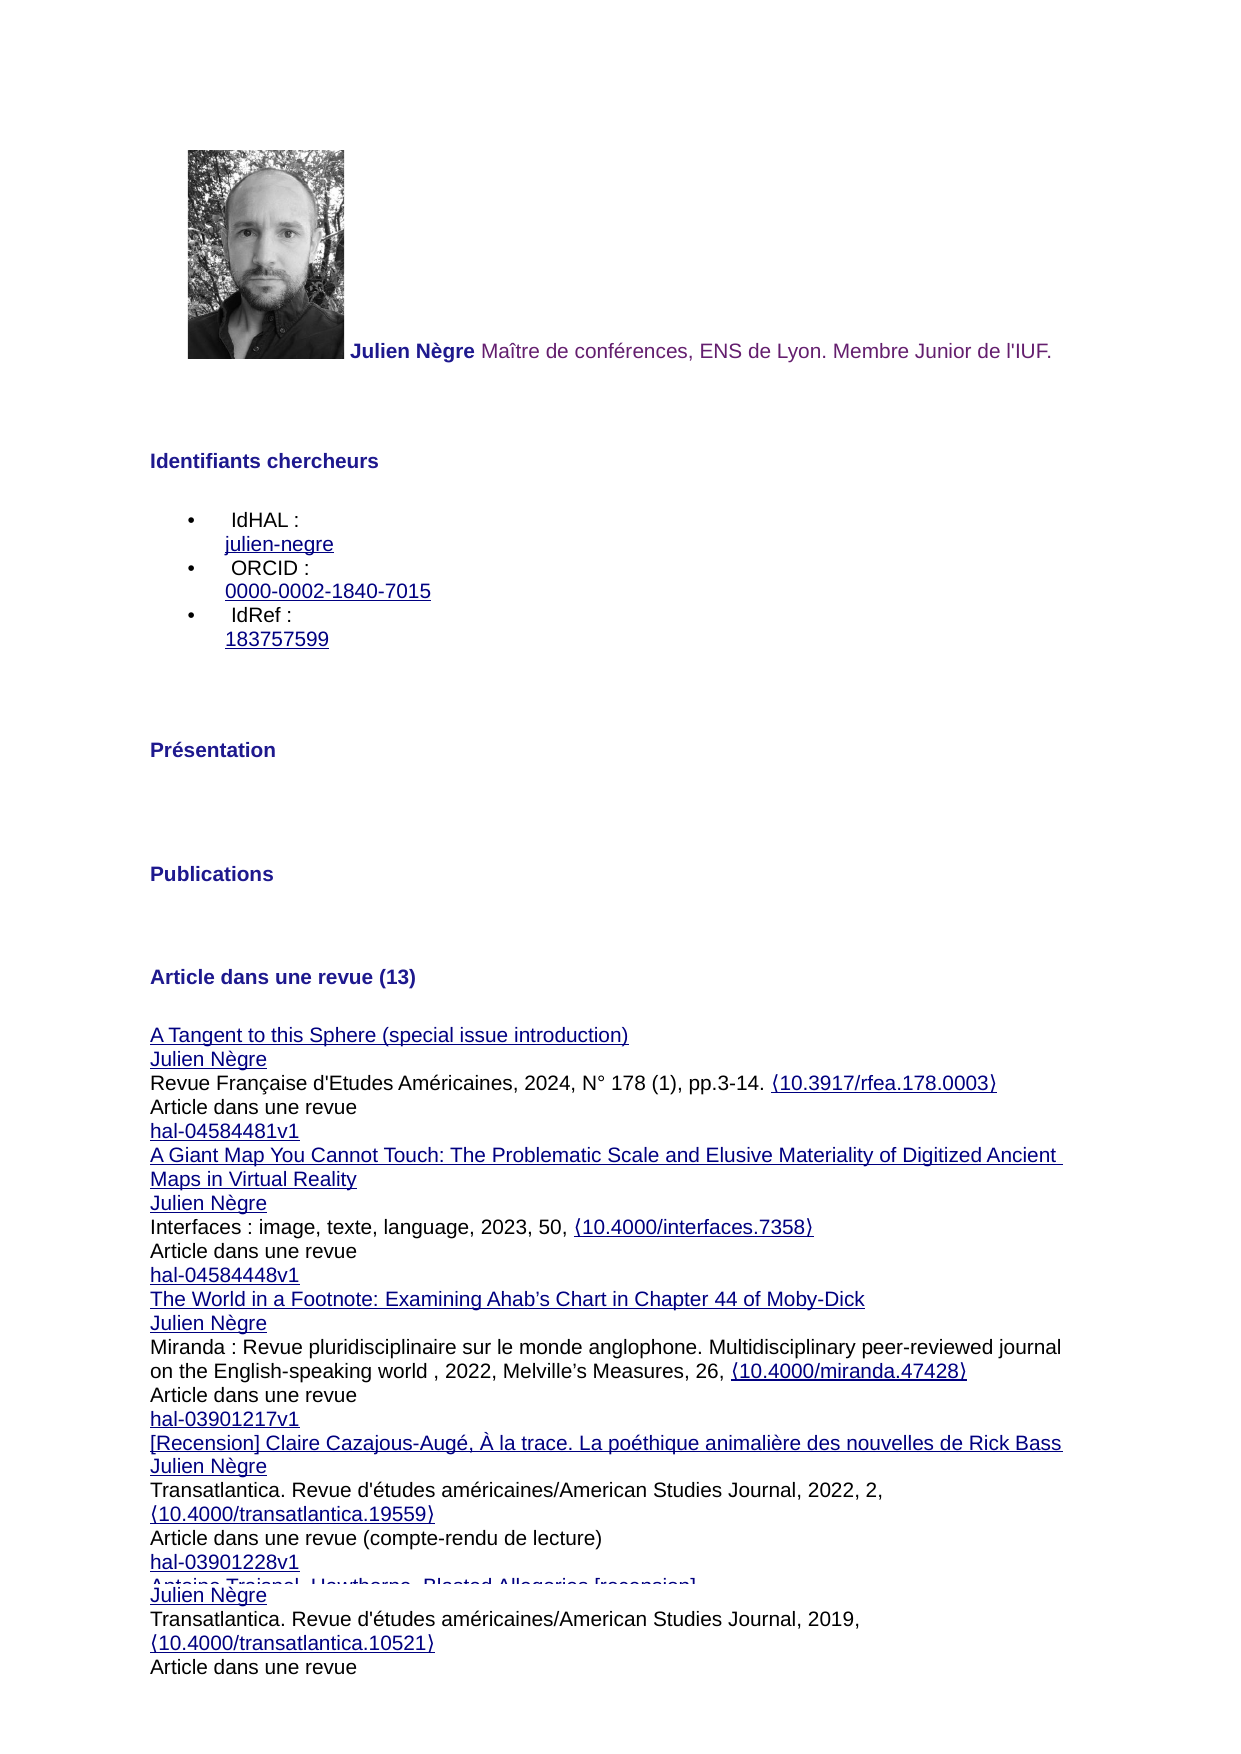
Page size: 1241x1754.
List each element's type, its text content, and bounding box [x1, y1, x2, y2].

table_cell A Giant Map You Cannot Touch: The Problematic Scale and Elusive Materiality of Digitized Ancient Maps in Virtual Reality Julien Nègre Interfaces : image, texte, language, 2023, 50, ⟨10.4000/interfaces.7358⟩ Article dans une revue hal-04584448v1 [150, 1143, 1090, 1287]
subtitle Julien Nègre Maître de conférences, ENS de Lyon. Membre Junior de l'IUF. [150, 150, 1090, 363]
table_cell Antoine Traisnel, Hawthorne. Blasted Allegories [recension] Julien Nègre Transatlantica. Revue d'études américaines/American Studies Journal, 2019, ⟨10.4000/transatlantica.10521⟩ Article dans une revue [150, 1574, 1090, 1679]
table_cell The World in a Footnote: Examining Ahab’s Chart in Chapter 44 of Moby-Dick Julien Nègre Miranda : Revue pluridisciplinaire sur le monde anglophone. Multidisciplinary peer-reviewed journal on the English-speaking world , 2022, Melville’s Measures, 26, ⟨10.4000/miranda.47428⟩ Article dans une revue hal-03901217v1 [150, 1287, 1090, 1430]
subtitle Article dans une revue (13) [150, 965, 1090, 989]
list IdRef : [187, 603, 1090, 627]
subtitle Publications [150, 862, 1090, 886]
picture [187, 150, 345, 359]
list 0000-0002-1840-7015 [187, 579, 1090, 603]
list 183757599 [187, 627, 1090, 651]
list IdHAL : [187, 507, 1090, 531]
table_cell [Recension] Claire Cazajous-Augé, À la trace. La poéthique animalière des nouvelles de Rick Bass Julien Nègre Transatlantica. Revue d'études américaines/American Studies Journal, 2022, 2, ⟨10.4000/transatlantica.19559⟩ Article dans une revue (compte-rendu de lecture) hal-03901228v1 [150, 1430, 1090, 1574]
subtitle Présentation [150, 738, 1090, 762]
subtitle Identifiants chercheurs [150, 449, 1090, 473]
list ORCID : [187, 555, 1090, 579]
list julien-negre [187, 531, 1090, 555]
table_header A Tangent to this Sphere (special issue introduction) Julien Nègre Revue Française d'Etudes Américaines, 2024, N° 178 (1), pp.3-14. ⟨10.3917/rfea.178.0003⟩ Article dans une revue hal-04584481v1 [150, 1023, 1090, 1143]
